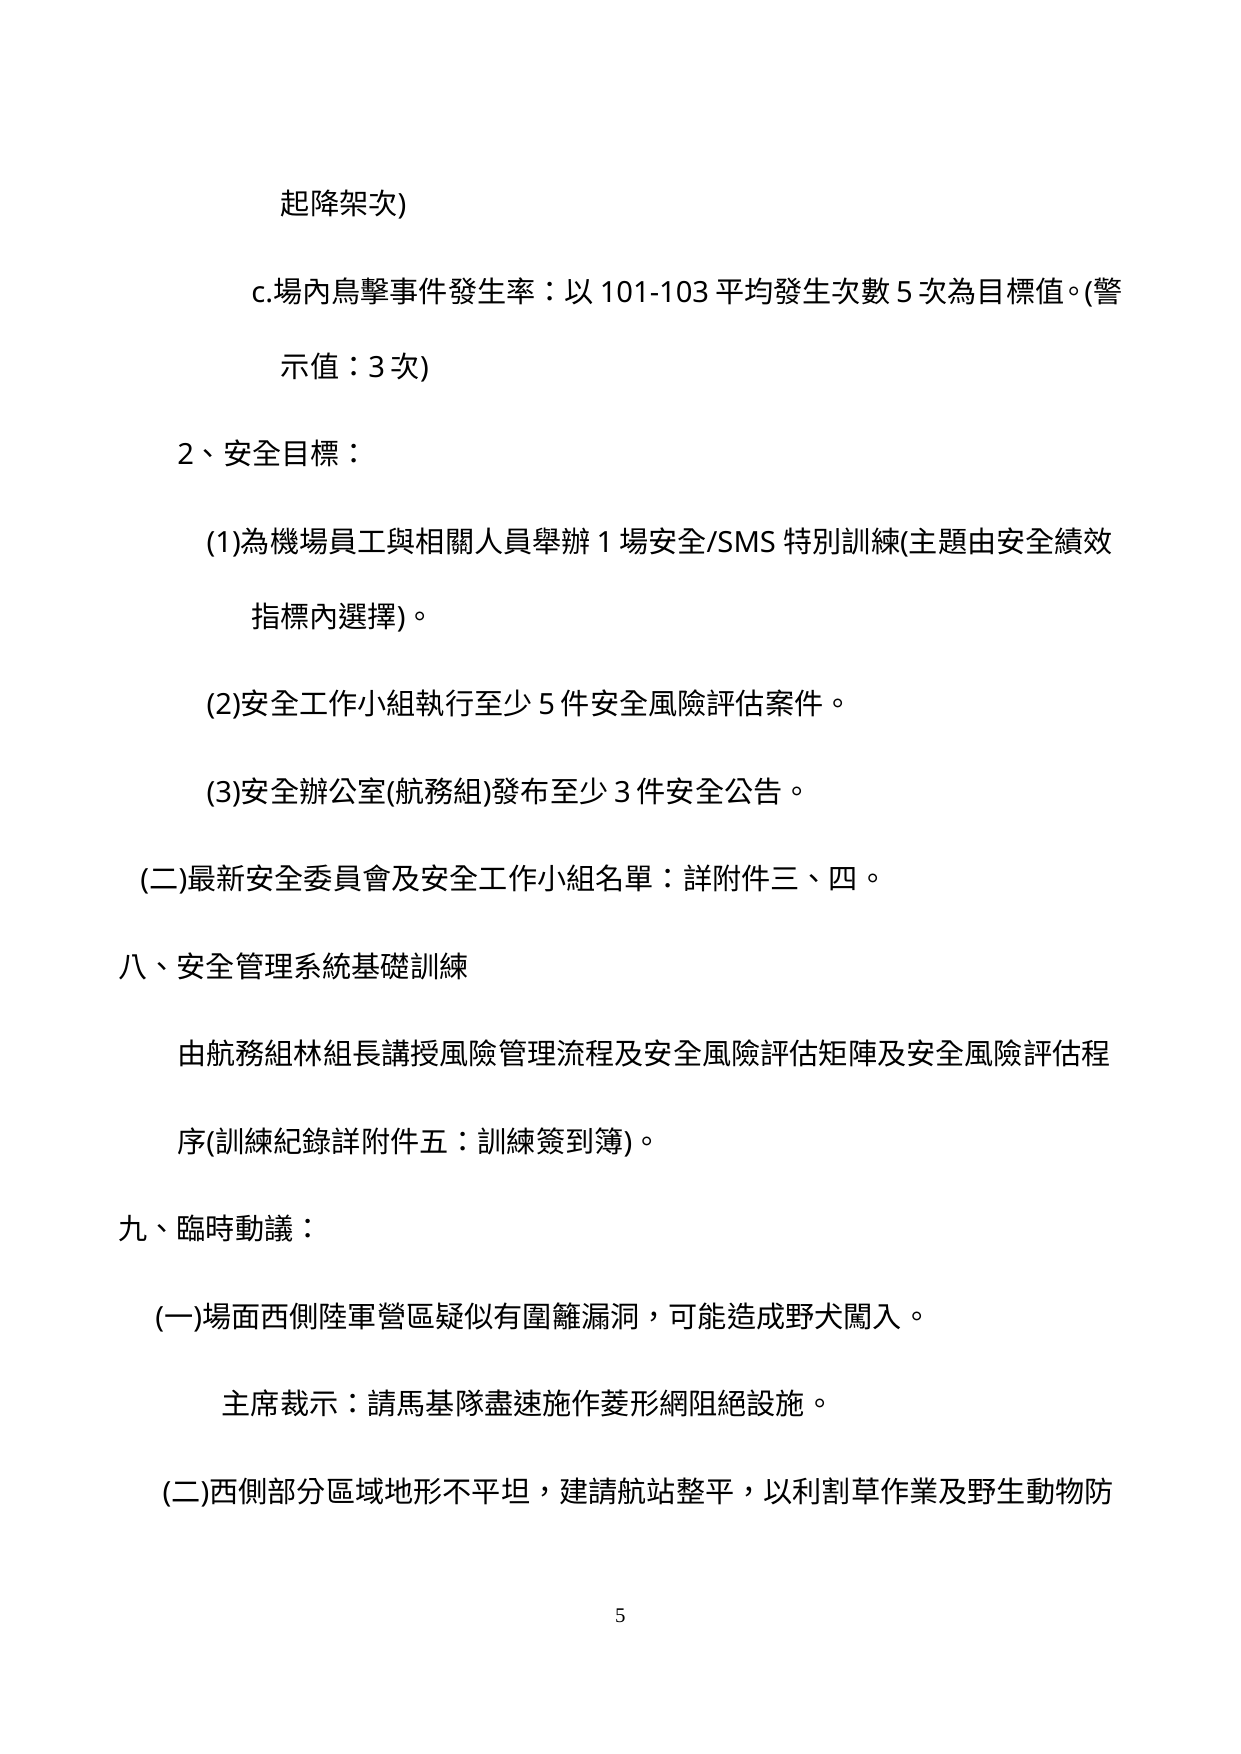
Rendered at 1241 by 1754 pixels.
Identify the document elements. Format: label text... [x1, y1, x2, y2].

text (二)最新安全委員會及安全工作小組名單：詳附件三、四。 [118, 839, 1122, 914]
text (3)安全辦公室(航務組)發布至少3件安全公告。 [206, 752, 1122, 827]
text 八、安全管理系統基礎訓練 [118, 927, 1122, 1002]
text (一)場面西側陸軍營區疑似有圍籬漏洞，可能造成野犬闖入。 [118, 1277, 1122, 1352]
text 起降架次) [251, 164, 1122, 239]
text c.場內鳥擊事件發生率：以101-103平均發生次數5次為目標值。(警示值：3次) [251, 252, 1122, 402]
text 主席裁示：請馬基隊盡速施作菱形網阻絕設施。 [118, 1364, 1122, 1439]
text 由航務組林組長講授風險管理流程及安全風險評估矩陣及安全風險評估程 [118, 1014, 1122, 1089]
text 2、安全目標： [118, 414, 1122, 489]
text 序(訓練紀錄詳附件五：訓練簽到簿)。 [118, 1102, 1122, 1177]
text 九、臨時動議： [118, 1189, 1122, 1264]
text (二)西側部分區域地形不平坦，建請航站整平，以利割草作業及野生動物防 [162, 1452, 1122, 1527]
text (1)為機場員工與相關人員舉辦1場安全/SMS 特別訓練(主題由安全績效指標內選擇)。 [206, 502, 1122, 652]
text (2)安全工作小組執行至少5件安全風險評估案件。 [206, 664, 1122, 739]
